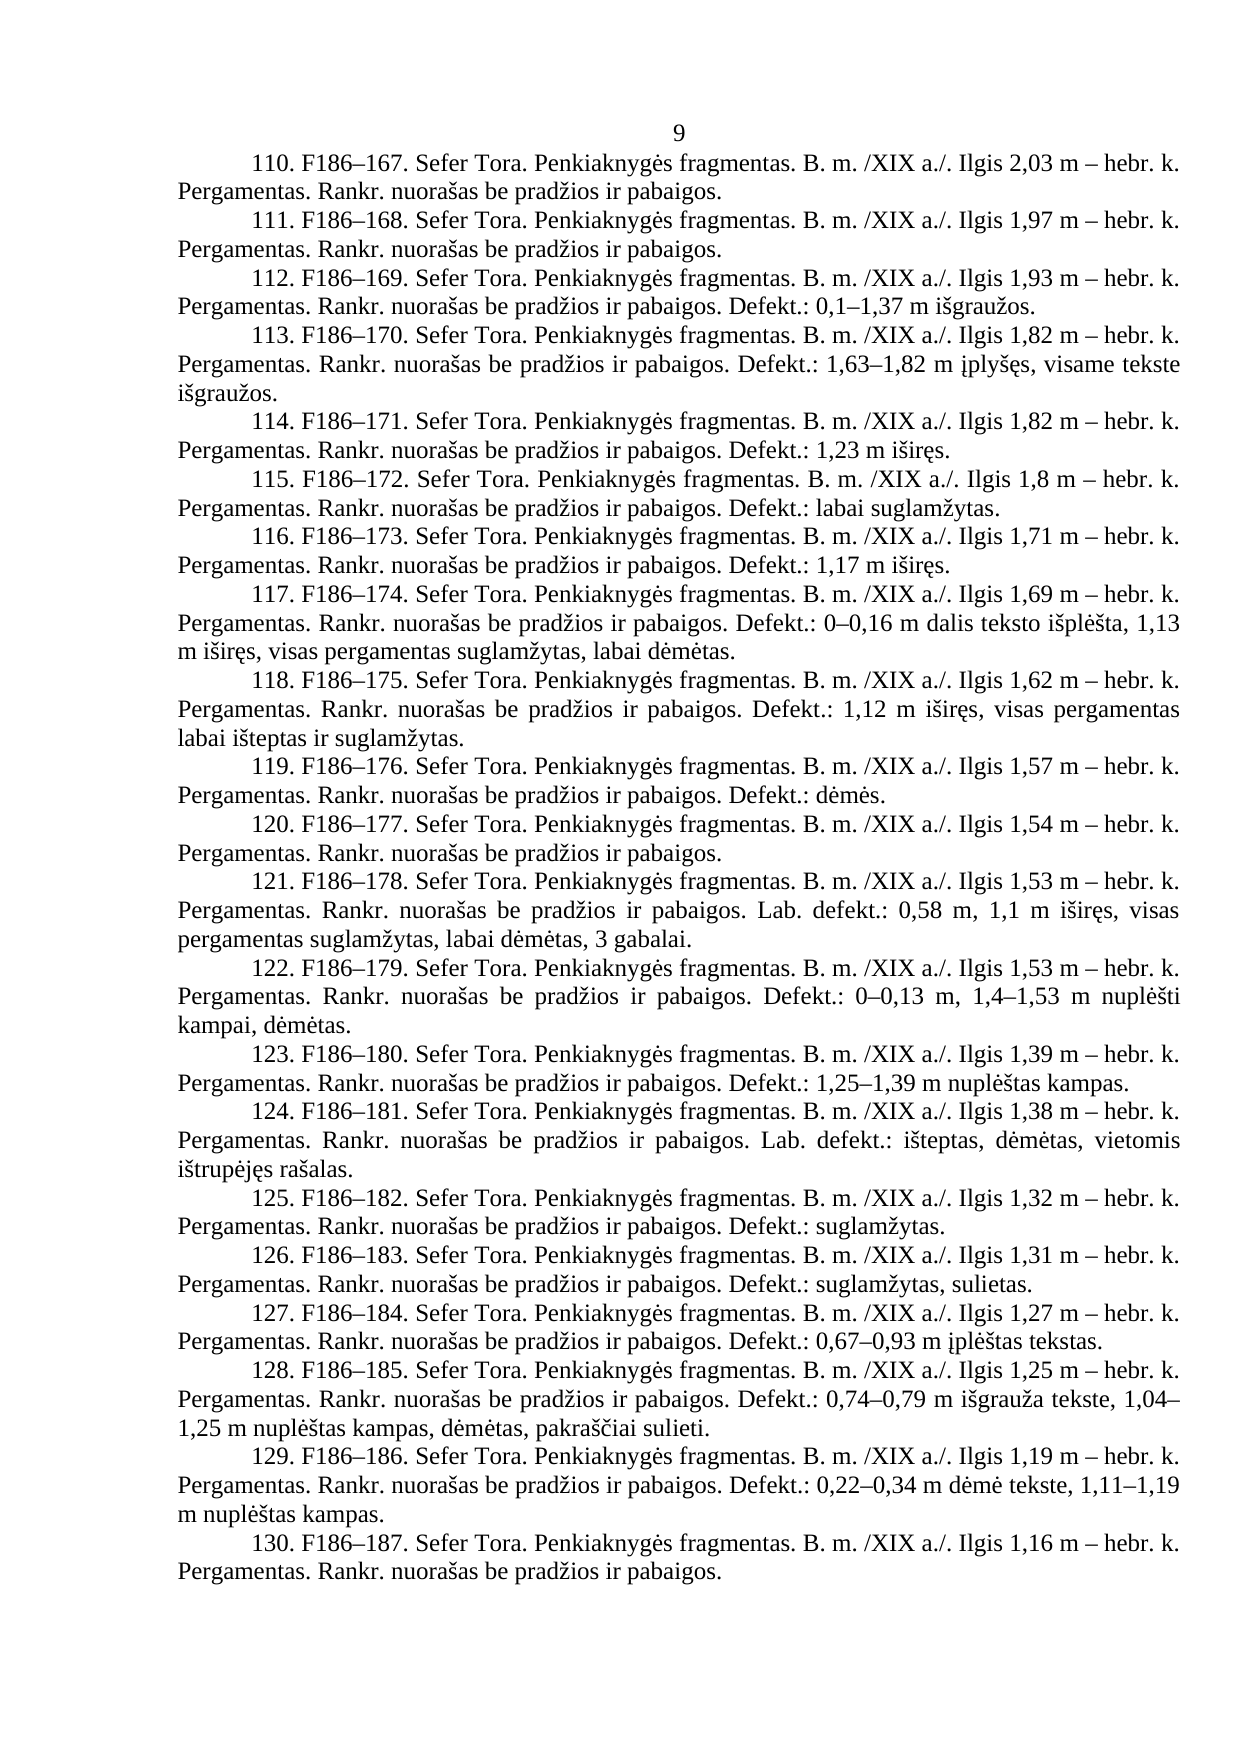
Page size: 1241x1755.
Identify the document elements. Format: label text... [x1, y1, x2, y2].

text 118. F186–175. Sefer Tora. Penkiaknygės fragmentas. B. m. /XIX a./. Ilgis 1,62 m – hebr. k. Pergamentas. Rankr. nuorašas be pradžios ir pabaigos. Defekt.: 1,12 m iširęs, visas pergamentas labai išteptas ir suglamžytas. [177, 665, 1181, 751]
text 112. F186–169. Sefer Tora. Penkiaknygės fragmentas. B. m. /XIX a./. Ilgis 1,93 m – hebr. k. Pergamentas. Rankr. nuorašas be pradžios ir pabaigos. Defekt.: 0,1–1,37 m išgraužos. [177, 263, 1181, 320]
text 115. F186–172. Sefer Tora. Penkiaknygės fragmentas. B. m. /XIX a./. Ilgis 1,8 m – hebr. k. Pergamentas. Rankr. nuorašas be pradžios ir pabaigos. Defekt.: labai suglamžytas. [177, 464, 1181, 521]
text 122. F186–179. Sefer Tora. Penkiaknygės fragmentas. B. m. /XIX a./. Ilgis 1,53 m – hebr. k. Pergamentas. Rankr. nuorašas be pradžios ir pabaigos. Defekt.: 0–0,13 m, 1,4–1,53 m nuplėšti kampai, dėmėtas. [177, 953, 1181, 1039]
text 111. F186–168. Sefer Tora. Penkiaknygės fragmentas. B. m. /XIX a./. Ilgis 1,97 m – hebr. k. Pergamentas. Rankr. nuorašas be pradžios ir pabaigos. [177, 205, 1181, 263]
text 126. F186–183. Sefer Tora. Penkiaknygės fragmentas. B. m. /XIX a./. Ilgis 1,31 m – hebr. k. Pergamentas. Rankr. nuorašas be pradžios ir pabaigos. Defekt.: suglamžytas, sulietas. [177, 1240, 1181, 1298]
text 110. F186–167. Sefer Tora. Penkiaknygės fragmentas. B. m. /XIX a./. Ilgis 2,03 m – hebr. k. Pergamentas. Rankr. nuorašas be pradžios ir pabaigos. [177, 148, 1181, 205]
text 128. F186–185. Sefer Tora. Penkiaknygės fragmentas. B. m. /XIX a./. Ilgis 1,25 m – hebr. k. Pergamentas. Rankr. nuorašas be pradžios ir pabaigos. Defekt.: 0,74–0,79 m išgrauža tekste, 1,04–1,25 m nuplėštas kampas, dėmėtas, pakraščiai sulieti. [177, 1355, 1181, 1441]
text 117. F186–174. Sefer Tora. Penkiaknygės fragmentas. B. m. /XIX a./. Ilgis 1,69 m – hebr. k. Pergamentas. Rankr. nuorašas be pradžios ir pabaigos. Defekt.: 0–0,16 m dalis teksto išplėšta, 1,13 m iširęs, visas pergamentas suglamžytas, labai dėmėtas. [177, 579, 1181, 665]
text 121. F186–178. Sefer Tora. Penkiaknygės fragmentas. B. m. /XIX a./. Ilgis 1,53 m – hebr. k. Pergamentas. Rankr. nuorašas be pradžios ir pabaigos. Lab. defekt.: 0,58 m, 1,1 m iširęs, visas pergamentas suglamžytas, labai dėmėtas, 3 gabalai. [177, 866, 1181, 953]
text 124. F186–181. Sefer Tora. Penkiaknygės fragmentas. B. m. /XIX a./. Ilgis 1,38 m – hebr. k. Pergamentas. Rankr. nuorašas be pradžios ir pabaigos. Lab. defekt.: išteptas, dėmėtas, vietomis ištrupėjęs rašalas. [177, 1096, 1181, 1183]
text 129. F186–186. Sefer Tora. Penkiaknygės fragmentas. B. m. /XIX a./. Ilgis 1,19 m – hebr. k. Pergamentas. Rankr. nuorašas be pradžios ir pabaigos. Defekt.: 0,22–0,34 m dėmė tekste, 1,11–1,19 m nuplėštas kampas. [177, 1441, 1181, 1528]
text 125. F186–182. Sefer Tora. Penkiaknygės fragmentas. B. m. /XIX a./. Ilgis 1,32 m – hebr. k. Pergamentas. Rankr. nuorašas be pradžios ir pabaigos. Defekt.: suglamžytas. [177, 1183, 1181, 1240]
text 113. F186–170. Sefer Tora. Penkiaknygės fragmentas. B. m. /XIX a./. Ilgis 1,82 m – hebr. k. Pergamentas. Rankr. nuorašas be pradžios ir pabaigos. Defekt.: 1,63–1,82 m įplyšęs, visame tekste išgraužos. [177, 320, 1181, 406]
text 130. F186–187. Sefer Tora. Penkiaknygės fragmentas. B. m. /XIX a./. Ilgis 1,16 m – hebr. k. Pergamentas. Rankr. nuorašas be pradžios ir pabaigos. [177, 1528, 1181, 1585]
text 120. F186–177. Sefer Tora. Penkiaknygės fragmentas. B. m. /XIX a./. Ilgis 1,54 m – hebr. k. Pergamentas. Rankr. nuorašas be pradžios ir pabaigos. [177, 809, 1181, 866]
text 116. F186–173. Sefer Tora. Penkiaknygės fragmentas. B. m. /XIX a./. Ilgis 1,71 m – hebr. k. Pergamentas. Rankr. nuorašas be pradžios ir pabaigos. Defekt.: 1,17 m iširęs. [177, 521, 1181, 579]
text 123. F186–180. Sefer Tora. Penkiaknygės fragmentas. B. m. /XIX a./. Ilgis 1,39 m – hebr. k. Pergamentas. Rankr. nuorašas be pradžios ir pabaigos. Defekt.: 1,25–1,39 m nuplėštas kampas. [177, 1039, 1181, 1096]
text 127. F186–184. Sefer Tora. Penkiaknygės fragmentas. B. m. /XIX a./. Ilgis 1,27 m – hebr. k. Pergamentas. Rankr. nuorašas be pradžios ir pabaigos. Defekt.: 0,67–0,93 m įplėštas tekstas. [177, 1298, 1181, 1355]
text 119. F186–176. Sefer Tora. Penkiaknygės fragmentas. B. m. /XIX a./. Ilgis 1,57 m – hebr. k. Pergamentas. Rankr. nuorašas be pradžios ir pabaigos. Defekt.: dėmės. [177, 751, 1181, 809]
text 114. F186–171. Sefer Tora. Penkiaknygės fragmentas. B. m. /XIX a./. Ilgis 1,82 m – hebr. k. Pergamentas. Rankr. nuorašas be pradžios ir pabaigos. Defekt.: 1,23 m iširęs. [177, 406, 1181, 464]
